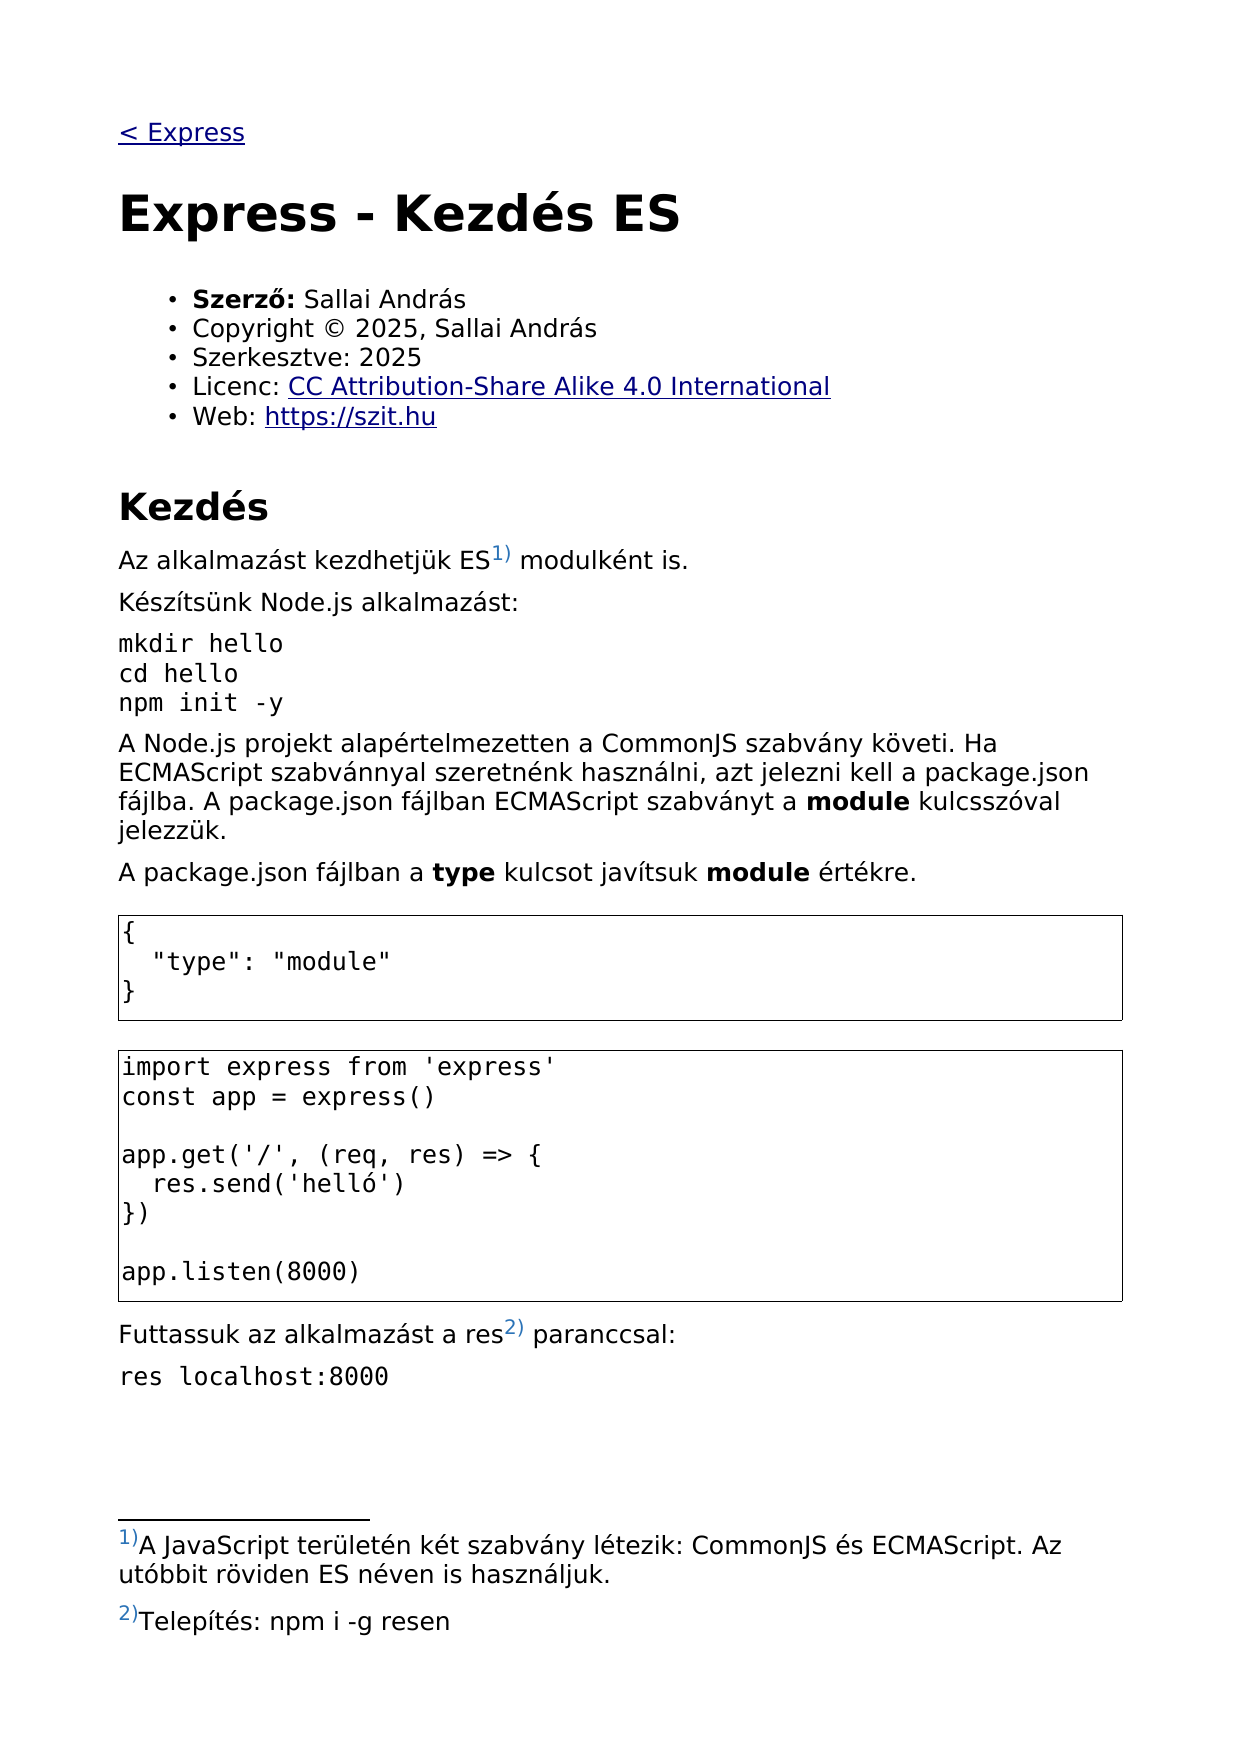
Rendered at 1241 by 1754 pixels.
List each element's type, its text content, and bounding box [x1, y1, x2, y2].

text A Node.js projekt alapértelmezetten a CommonJS szabvány követi. Ha ECMAScript szabvánnyal szeretnénk használni, azt jelezni kell a package.json fájlba. A package.json fájlban ECMAScript szabványt a module kulcsszóval jelezzük. [118, 729, 1122, 846]
text mkdir hello cd hello npm init -y [118, 630, 1122, 717]
text A package.json fájlban a type kulcsot javítsuk module értékre. [118, 858, 1122, 887]
subtitle Kezdés [118, 485, 1122, 529]
text < Express [118, 118, 1122, 147]
text A JavaScript területén két szabvány létezik: CommonJS és ECMAScript. Az utóbbit röviden ES néven is használjuk. [118, 1526, 1122, 1589]
text Futtassuk az alkalmazást a res paranccsal: [118, 1315, 1122, 1349]
list Copyright © 2025, Sallai András [177, 314, 1122, 343]
list Szerző: Sallai András [177, 285, 1122, 314]
text res localhost:8000 [118, 1362, 1122, 1391]
text Az alkalmazást kezdhetjük ES modulként is. [118, 541, 1122, 576]
list Szerkesztve: 2025 [177, 343, 1122, 372]
table_header { "type": "module" } [119, 916, 1122, 1020]
table_header import express from 'express' const app = express() app.get('/', (req, res) => { res.send('helló') }) app.listen(8000) [119, 1051, 1122, 1301]
list Licenc: CC Attribution-Share Alike 4.0 International [177, 372, 1122, 402]
subtitle Express - Kezdés ES [118, 185, 1122, 243]
text Készítsünk Node.js alkalmazást: [118, 588, 1122, 617]
list Web: https://szit.hu [177, 402, 1122, 431]
text Telepítés: npm i -g resen [118, 1602, 1122, 1636]
